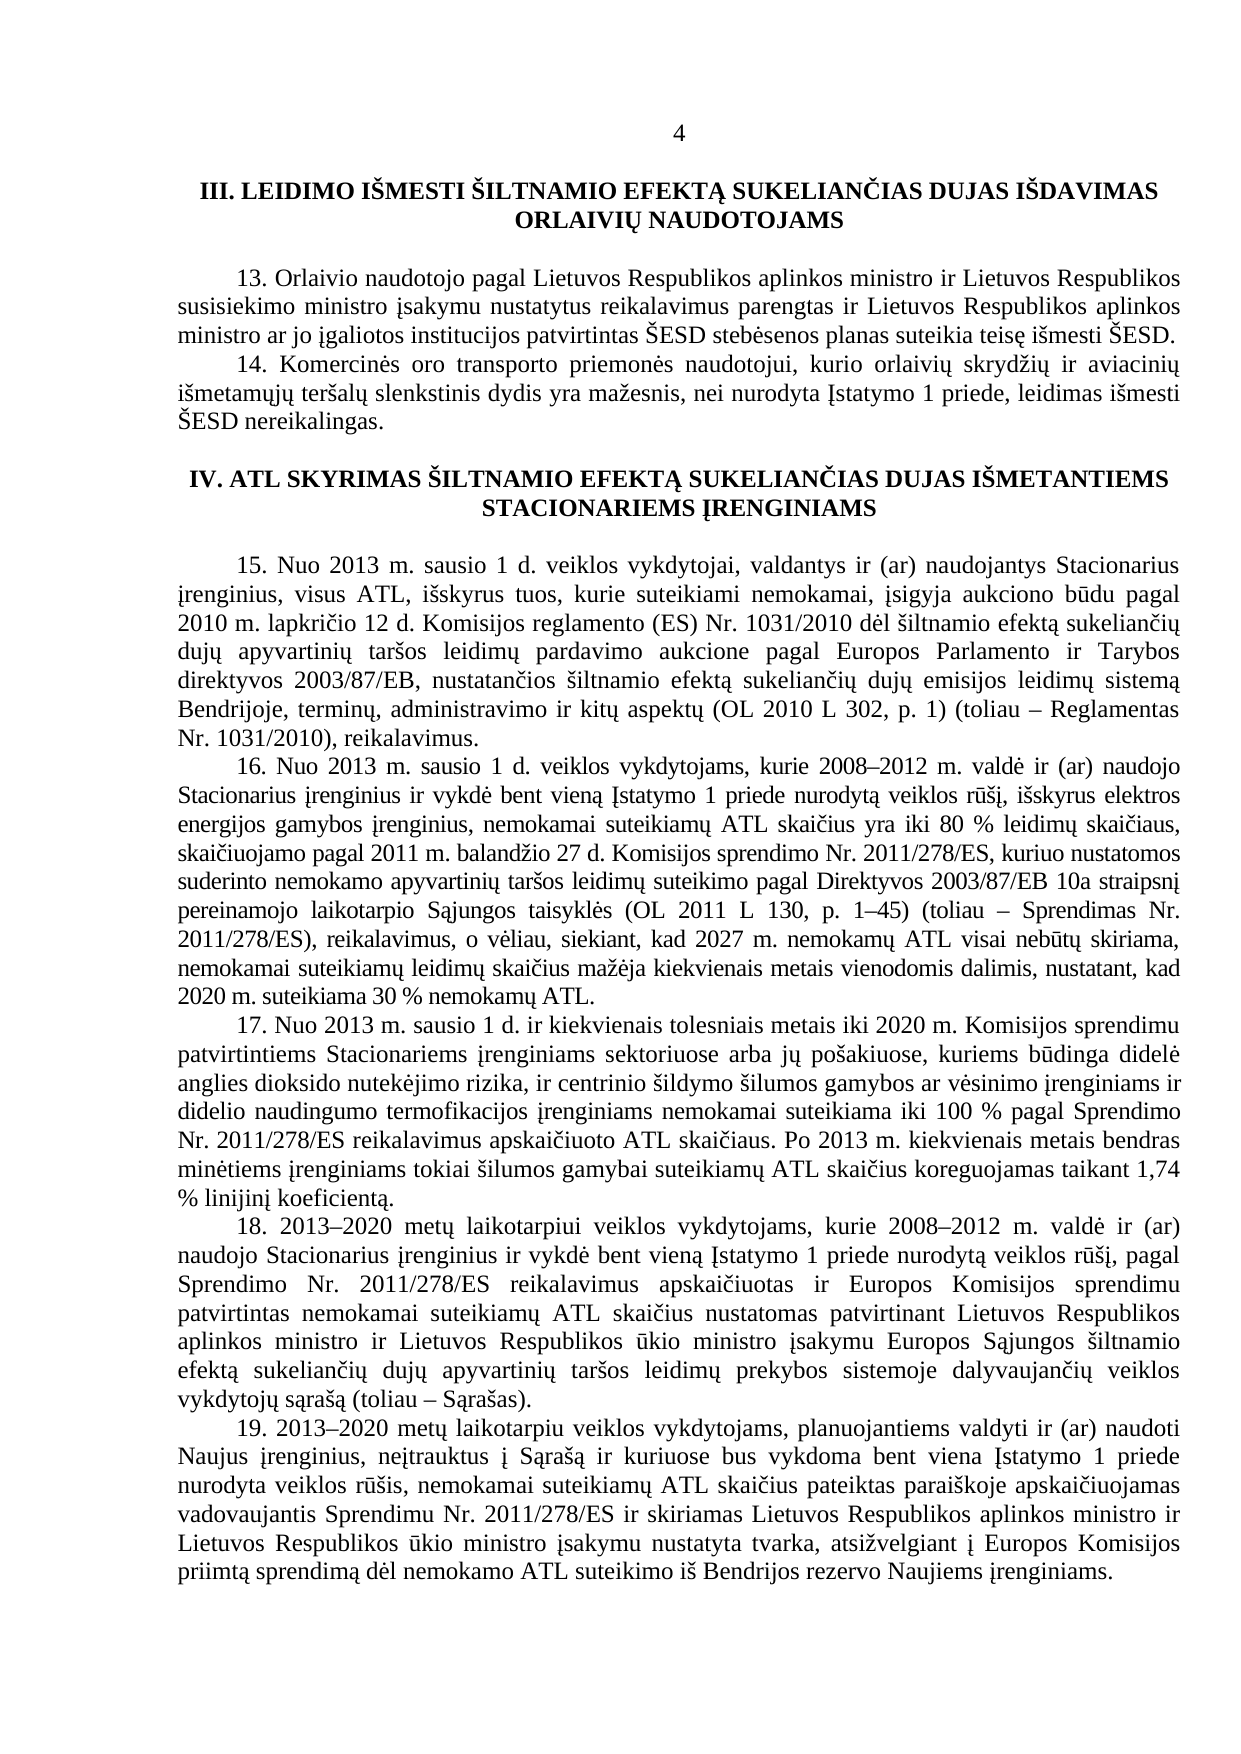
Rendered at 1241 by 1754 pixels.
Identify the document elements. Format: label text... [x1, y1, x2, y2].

text 14. Komercinės oro transporto priemonės naudotojui, kurio orlaivių skrydžių ir aviacinių išmetamųjų teršalų slenkstinis dydis yra mažesnis, nei nurodyta Įstatymo 1 priede, leidimas išmesti ŠESD nereikalingas. [177, 349, 1181, 435]
text III. LEIDIMO IŠMESTI ŠILTNAMIO EFEKTĄ SUKELIANČIAS DUJAS IŠDAVIMAS ORLAIVIų NAUDOTOJAMS [177, 176, 1181, 234]
text 19. 2013–2020 metų laikotarpiu veiklos vykdytojams, planuojantiems valdyti ir (ar) naudoti Naujus įrenginius, neįtrauktus į Sąrašą ir kuriuose bus vykdoma bent viena Įstatymo 1 priede nurodyta veiklos rūšis, nemokamai suteikiamų ATL skaičius pateiktas paraiškoje apskaičiuojamas vadovaujantis Sprendimu Nr. 2011/278/ES ir skiriamas Lietuvos Respublikos aplinkos ministro ir Lietuvos Respublikos ūkio ministro įsakymu nustatyta tvarka, atsižvelgiant į Europos Komisijos priimtą sprendimą dėl nemokamo ATL suteikimo iš Bendrijos rezervo Naujiems įrenginiams. [177, 1413, 1181, 1585]
text 17. Nuo 2013 m. sausio 1 d. ir kiekvienais tolesniais metais iki 2020 m. Komisijos sprendimu patvirtintiems Stacionariems įrenginiams sektoriuose arba jų pošakiuose, kuriems būdinga didelė anglies dioksido nutekėjimo rizika, ir centrinio šildymo šilumos gamybos ar vėsinimo įrenginiams ir didelio naudingumo termofikacijos įrenginiams nemokamai suteikiama iki 100 % pagal Sprendimo Nr. 2011/278/ES reikalavimus apskaičiuoto ATL skaičiaus. Po 2013 m. kiekvienais metais bendras minėtiems įrenginiams tokiai šilumos gamybai suteikiamų ATL skaičius koreguojamas taikant 1,74 % linijinį koeficientą. [177, 1010, 1181, 1211]
text 15. Nuo 2013 m. sausio 1 d. veiklos vykdytojai, valdantys ir (ar) naudojantys Stacionarius įrenginius, visus ATL, išskyrus tuos, kurie suteikiami nemokamai, įsigyja aukciono būdu pagal 2010 m. lapkričio 12 d. Komisijos reglamento (ES) Nr. 1031/2010 dėl šiltnamio efektą sukeliančių dujų apyvartinių taršos leidimų pardavimo aukcione pagal Europos Parlamento ir Tarybos direktyvos 2003/87/EB, nustatančios šiltnamio efektą sukeliančių dujų emisijos leidimų sistemą Bendrijoje, terminų, administravimo ir kitų aspektų (OL 2010 L 302, p. 1) (toliau – Reglamentas Nr. 1031/2010), reikalavimus. [177, 550, 1181, 751]
text IV. ATL SKYRIMAS ŠILTNAMIO EFEKTĄ SUKELIANČIAS DUJAS IŠMETANTIEMS STACIONARIEMS ĮRENGINIAMS [177, 464, 1181, 521]
text 18. 2013–2020 metų laikotarpiui veiklos vykdytojams, kurie 2008–2012 m. valdė ir (ar) naudojo Stacionarius įrenginius ir vykdė bent vieną Įstatymo 1 priede nurodytą veiklos rūšį, pagal Sprendimo Nr. 2011/278/ES reikalavimus apskaičiuotas ir Europos Komisijos sprendimu patvirtintas nemokamai suteikiamų ATL skaičius nustatomas patvirtinant Lietuvos Respublikos aplinkos ministro ir Lietuvos Respublikos ūkio ministro įsakymu Europos Sąjungos šiltnamio efektą sukeliančių dujų apyvartinių taršos leidimų prekybos sistemoje dalyvaujančių veiklos vykdytojų sąrašą (toliau – Sąrašas). [177, 1211, 1181, 1413]
text 16. Nuo 2013 m. sausio 1 d. veiklos vykdytojams, kurie 2008–2012 m. valdė ir (ar) naudojo Stacionarius įrenginius ir vykdė bent vieną Įstatymo 1 priede nurodytą veiklos rūšį, išskyrus elektros energijos gamybos įrenginius, nemokamai suteikiamų ATL skaičius yra iki 80 % leidimų skaičiaus, skaičiuojamo pagal 2011 m. balandžio 27 d. Komisijos sprendimo Nr. 2011/278/ES, kuriuo nustatomos suderinto nemokamo apyvartinių taršos leidimų suteikimo pagal Direktyvos 2003/87/EB 10a straipsnį pereinamojo laikotarpio Sąjungos taisyklės (OL 2011 L 130, p. 1–45) (toliau – Sprendimas Nr. 2011/278/ES), reikalavimus, o vėliau, siekiant, kad 2027 m. nemokamų ATL visai nebūtų skiriama, nemokamai suteikiamų leidimų skaičius mažėja kiekvienais metais vienodomis dalimis, nustatant, kad 2020 m. suteikiama 30 % nemokamų ATL. [177, 751, 1181, 1010]
text 13. Orlaivio naudotojo pagal Lietuvos Respublikos aplinkos ministro ir Lietuvos Respublikos susisiekimo ministro įsakymu nustatytus reikalavimus parengtas ir Lietuvos Respublikos aplinkos ministro ar jo įgaliotos institucijos patvirtintas ŠESD stebėsenos planas suteikia teisę išmesti ŠESD. [177, 263, 1181, 349]
